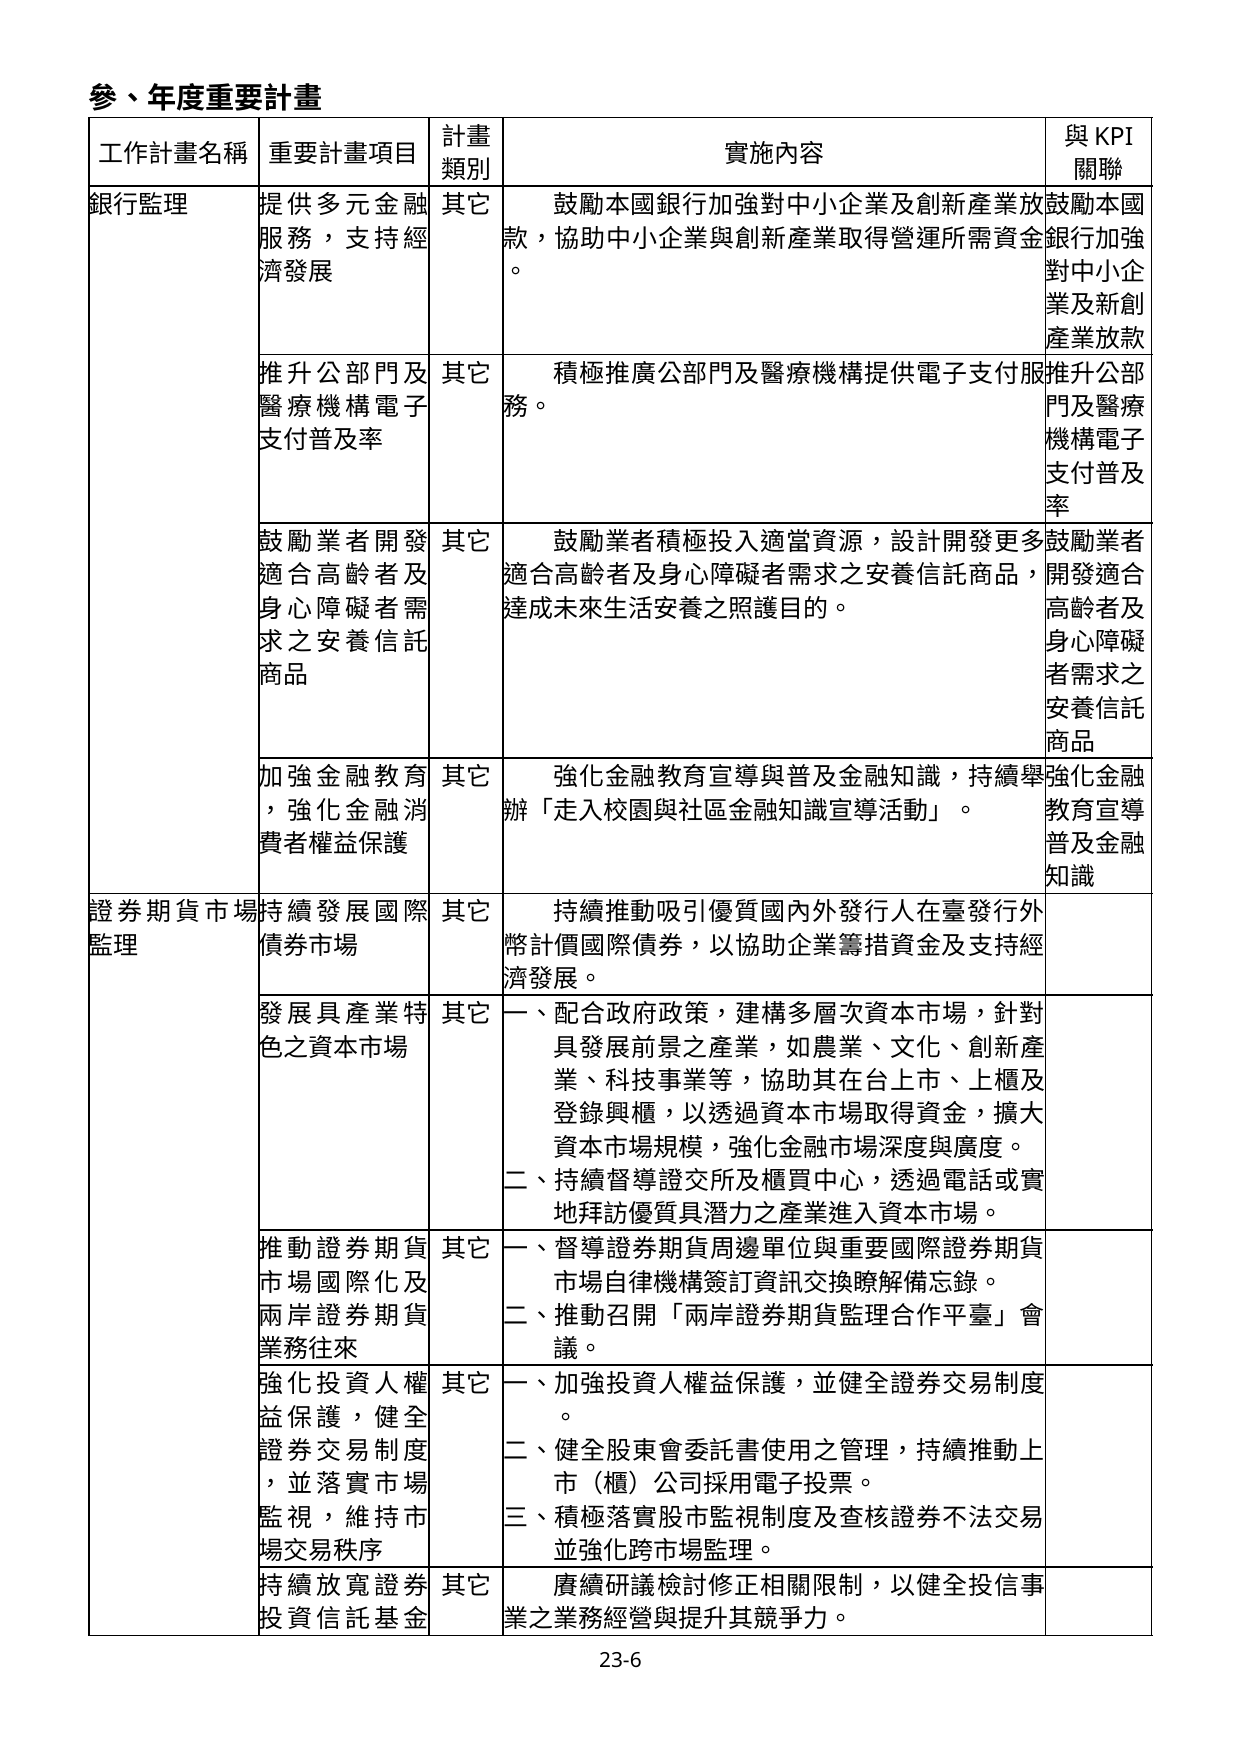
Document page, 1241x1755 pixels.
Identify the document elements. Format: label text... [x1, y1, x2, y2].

table_cell 鼓勵本國銀行加強對中小企業及創新產業放款，協助中小企業與創新產業取得營運所需資金。 [504, 187, 1045, 354]
text 參、年度重要計畫 [89, 75, 1152, 117]
table_cell 加強金融教育，強化金融消費者權益保護 [260, 759, 428, 892]
table_cell [1046, 1231, 1151, 1364]
table_cell [1046, 996, 1151, 1229]
table_cell 推動證券期貨市場國際化及兩岸證券期貨業務往來 [260, 1231, 428, 1364]
table_cell 發展具產業特色之資本市場 [260, 996, 428, 1229]
table_cell 其它 [430, 759, 502, 892]
table_cell 鼓勵本國銀行加強對中小企業及新創產業放款 [1046, 187, 1151, 354]
table_header 工作計畫名稱 [90, 118, 258, 185]
table_header 與KPI 關聯 [1046, 118, 1151, 185]
table_cell 其它 [430, 996, 502, 1229]
table_cell 銀行監理 [90, 187, 258, 892]
table_cell 鼓勵業者積極投入適當資源，設計開發更多適合高齡者及身心障礙者需求之安養信託商品，達成未來生活安養之照護目的。 [504, 524, 1045, 757]
table_cell 一、配合政府政策，建構多層次資本市場，針對具發展前景之產業，如農業、文化、創新產業、科技事業等，協助其在台上市、上櫃及登錄興櫃，以透過資本市場取得資金，擴大資本市場規模，強化金融市場深度與廣度。 二、持續督導證交所及櫃買中心，透過電話或實地拜訪優質具潛力之產業進入資本市場。 [504, 996, 1045, 1229]
table_cell 持續推動吸引優質國內外發行人在臺發行外幣計價國際債券，以協助企業籌措資金及支持經濟發展。 [504, 894, 1045, 994]
table_cell 其它 [430, 1366, 502, 1566]
table_header 實施內容 [504, 118, 1045, 185]
table_cell [1046, 894, 1151, 994]
table_cell 一、加強投資人權益保護，並健全證券交易制度。 二、健全股東會委託書使用之管理，持續推動上市（櫃）公司採用電子投票。 三、積極落實股市監視制度及查核證券不法交易並強化跨市場監理。 [504, 1366, 1045, 1566]
table_header 重要計畫項目 [260, 118, 428, 185]
table_cell 提供多元金融服務，支持經濟發展 [260, 187, 428, 354]
table_cell 鼓勵業者開發適合高齡者及身心障礙者需求之安養信託商品 [1046, 524, 1151, 757]
table_cell 強化投資人權益保護，健全證券交易制度，並落實市場監視，維持市場交易秩序 [260, 1366, 428, 1566]
table_cell 強化金融教育宣導與普及金融知識，持續舉辦「走入校園與社區金融知識宣導活動」。 [504, 759, 1045, 892]
table_cell 積極推廣公部門及醫療機構提供電子支付服務。 [504, 355, 1045, 522]
table_cell 持續發展國際債券市場 [260, 894, 428, 994]
table_cell 賡續研議檢討修正相關限制，以健全投信事業之業務經營與提升其競爭力。 [504, 1568, 1045, 1634]
table_cell 其它 [430, 524, 502, 757]
table_cell 推升公部門及醫療機構電子支付普及率 [260, 355, 428, 522]
table_cell 推升公部門及醫療機構電子支付普及率 [1046, 355, 1151, 522]
table_cell 其它 [430, 1568, 502, 1634]
table_cell 其它 [430, 187, 502, 354]
table_header 計畫類別 [430, 118, 502, 185]
table_cell 持續放寬證券投資信託基金 [260, 1568, 428, 1634]
table_cell 其它 [430, 355, 502, 522]
table_cell 一、督導證券期貨周邊單位與重要國際證券期貨市場自律機構簽訂資訊交換瞭解備忘錄。 二、推動召開「兩岸證券期貨監理合作平臺」會議。 [504, 1231, 1045, 1364]
table_cell 其它 [430, 1231, 502, 1364]
table_cell [1046, 1366, 1151, 1566]
table_cell 其它 [430, 894, 502, 994]
table_cell [1046, 1568, 1151, 1634]
table_cell 證券期貨市場監理 [90, 894, 258, 1634]
table_cell 強化金融教育宣導普及金融知識 [1046, 759, 1151, 892]
table_cell 鼓勵業者開發適合高齡者及身心障礙者需求之安養信託商品 [260, 524, 428, 757]
